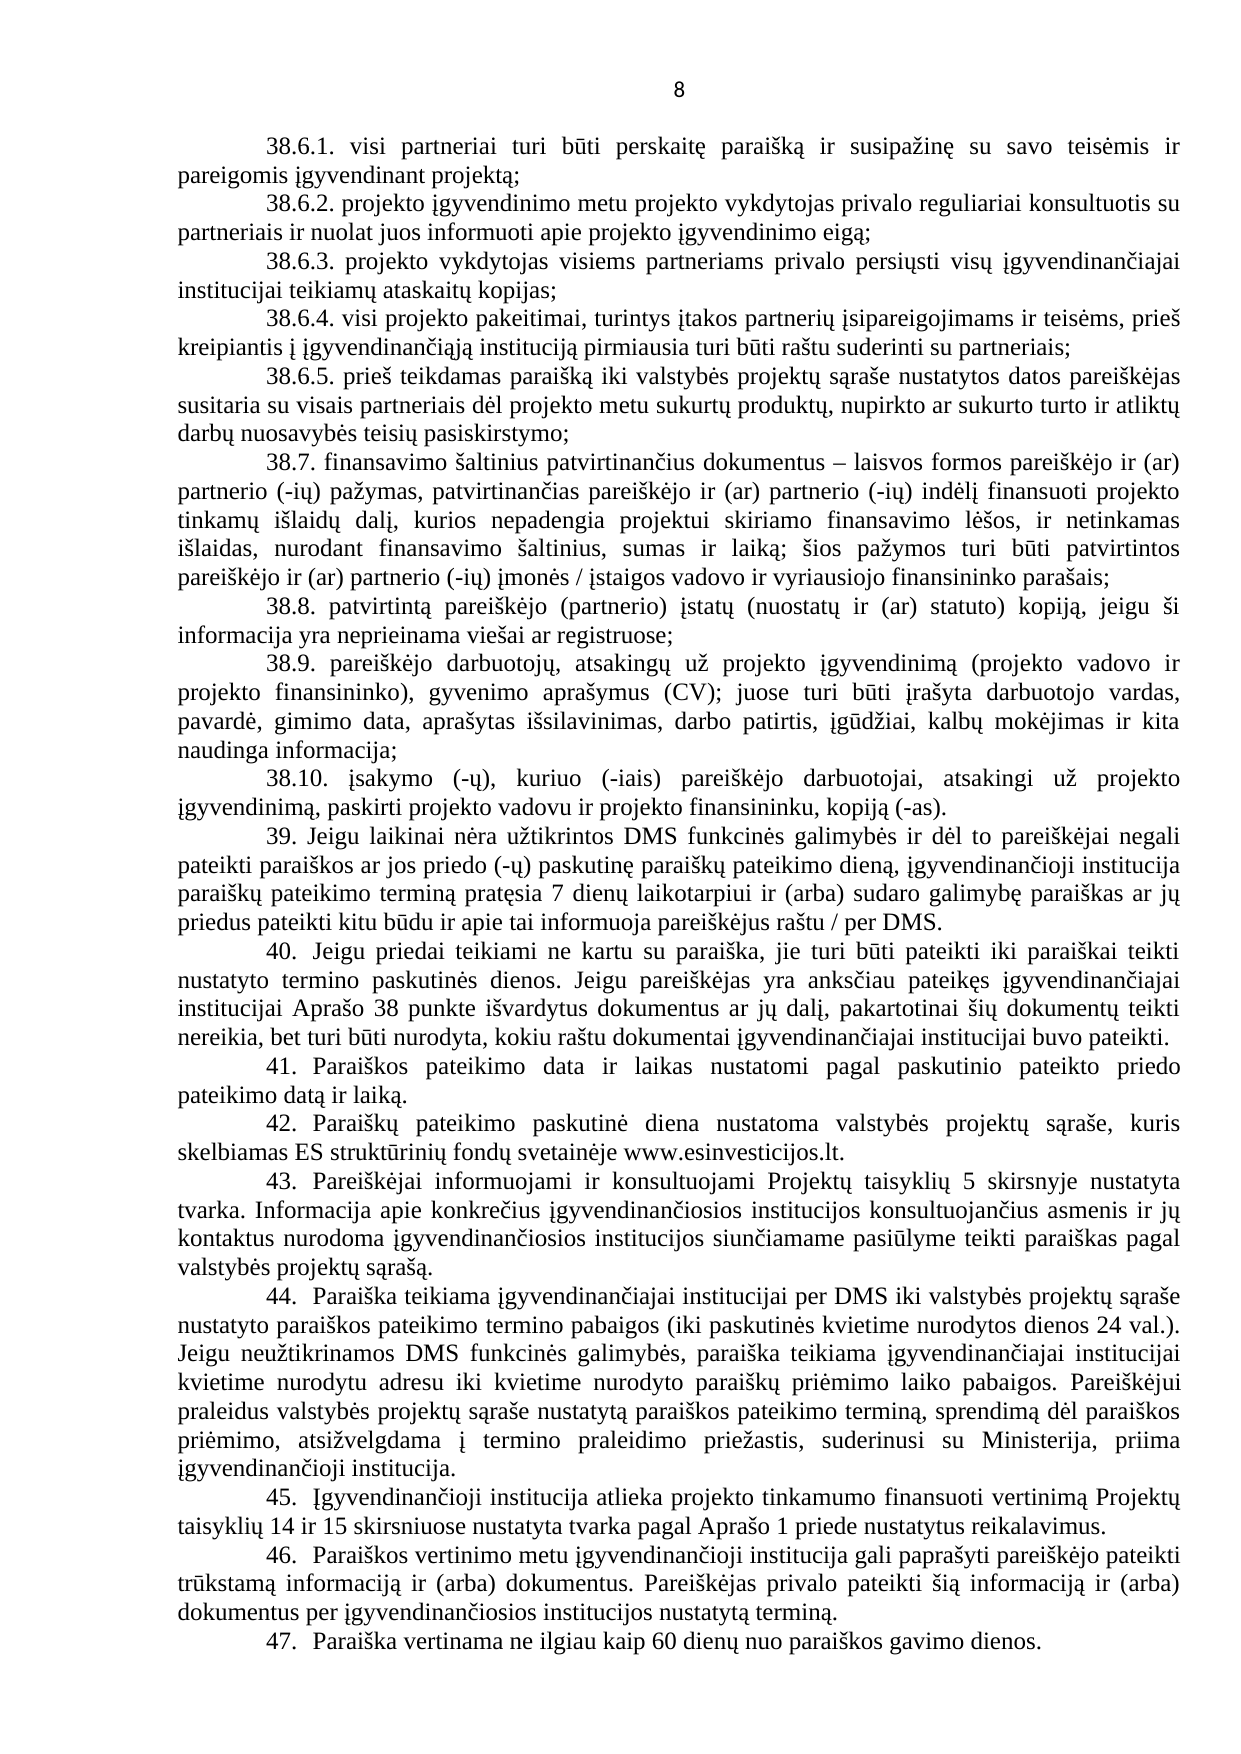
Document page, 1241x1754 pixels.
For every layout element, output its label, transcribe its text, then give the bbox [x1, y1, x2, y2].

text 38.8. patvirtintą pareiškėjo (partnerio) įstatų (nuostatų ir (ar) statuto) kopiją, jeigu ši informacija yra neprieinama viešai ar registruose; [177, 591, 1181, 648]
text 38.10. įsakymo (-ų), kuriuo (-iais) pareiškėjo darbuotojai, atsakingi už projekto įgyvendinimą, paskirti projekto vadovu ir projekto finansininku, kopiją (-as). [177, 763, 1181, 821]
text 41. Paraiškos pateikimo data ir laikas nustatomi pagal paskutinio pateikto priedo pateikimo datą ir laiką. [177, 1051, 1181, 1108]
text 47. Paraiška vertinama ne ilgiau kaip 60 dienų nuo paraiškos gavimo dienos. [177, 1626, 1181, 1655]
text 38.6.3. projekto vykdytojas visiems partneriams privalo persiųsti visų įgyvendinančiajai institucijai teikiamų ataskaitų kopijas; [177, 246, 1181, 303]
text 39. Jeigu laikinai nėra užtikrintos DMS funkcinės galimybės ir dėl to pareiškėjai negali pateikti paraiškos ar jos priedo (-ų) paskutinę paraiškų pateikimo dieną, įgyvendinančioji institucija paraiškų pateikimo terminą pratęsia 7 dienų laikotarpiui ir (arba) sudaro galimybę paraiškas ar jų priedus pateikti kitu būdu ir apie tai informuoja pareiškėjus raštu / per DMS. [177, 821, 1181, 936]
text 38.9. pareiškėjo darbuotojų, atsakingų už projekto įgyvendinimą (projekto vadovo ir projekto finansininko), gyvenimo aprašymus (CV); juose turi būti įrašyta darbuotojo vardas, pavardė, gimimo data, aprašytas išsilavinimas, darbo patirtis, įgūdžiai, kalbų mokėjimas ir kita naudinga informacija; [177, 648, 1181, 763]
text 46. Paraiškos vertinimo metu įgyvendinančioji institucija gali paprašyti pareiškėjo pateikti trūkstamą informaciją ir (arba) dokumentus. Pareiškėjas privalo pateikti šią informaciją ir (arba) dokumentus per įgyvendinančiosios institucijos nustatytą terminą. [177, 1540, 1181, 1626]
text 38.6.1. visi partneriai turi būti perskaitę paraišką ir susipažinę su savo teisėmis ir pareigomis įgyvendinant projektą; [177, 131, 1181, 188]
text 42. Paraiškų pateikimo paskutinė diena nustatoma valstybės projektų sąraše, kuris skelbiamas ES struktūrinių fondų svetainėje www.esinvesticijos.lt. [177, 1108, 1181, 1166]
text 38.6.4. visi projekto pakeitimai, turintys įtakos partnerių įsipareigojimams ir teisėms, prieš kreipiantis į įgyvendinančiąją instituciją pirmiausia turi būti raštu suderinti su partneriais; [177, 303, 1181, 361]
text 38.6.2. projekto įgyvendinimo metu projekto vykdytojas privalo reguliariai konsultuotis su partneriais ir nuolat juos informuoti apie projekto įgyvendinimo eigą; [177, 188, 1181, 246]
text 38.7. finansavimo šaltinius patvirtinančius dokumentus – laisvos formos pareiškėjo ir (ar) partnerio (-ių) pažymas, patvirtinančias pareiškėjo ir (ar) partnerio (-ių) indėlį finansuoti projekto tinkamų išlaidų dalį, kurios nepadengia projektui skiriamo finansavimo lėšos, ir netinkamas išlaidas, nurodant finansavimo šaltinius, sumas ir laiką; šios pažymos turi būti patvirtintos pareiškėjo ir (ar) partnerio (-ių) įmonės / įstaigos vadovo ir vyriausiojo finansininko parašais; [177, 447, 1181, 591]
text 38.6.5. prieš teikdamas paraišką iki valstybės projektų sąraše nustatytos datos pareiškėjas susitaria su visais partneriais dėl projekto metu sukurtų produktų, nupirkto ar sukurto turto ir atliktų darbų nuosavybės teisių pasiskirstymo; [177, 361, 1181, 447]
text 40. Jeigu priedai teikiami ne kartu su paraiška, jie turi būti pateikti iki paraiškai teikti nustatyto termino paskutinės dienos. Jeigu pareiškėjas yra anksčiau pateikęs įgyvendinančiajai institucijai Aprašo 38 punkte išvardytus dokumentus ar jų dalį, pakartotinai šių dokumentų teikti nereikia, bet turi būti nurodyta, kokiu raštu dokumentai įgyvendinančiajai institucijai buvo pateikti. [177, 936, 1181, 1051]
text 43. Pareiškėjai informuojami ir konsultuojami Projektų taisyklių 5 skirsnyje nustatyta tvarka. Informacija apie konkrečius įgyvendinančiosios institucijos konsultuojančius asmenis ir jų kontaktus nurodoma įgyvendinančiosios institucijos siunčiamame pasiūlyme teikti paraiškas pagal valstybės projektų sąrašą. [177, 1166, 1181, 1281]
text 45. Įgyvendinančioji institucija atlieka projekto tinkamumo finansuoti vertinimą Projektų taisyklių 14 ir 15 skirsniuose nustatyta tvarka pagal Aprašo 1 priede nustatytus reikalavimus. [177, 1482, 1181, 1540]
text 44. Paraiška teikiama įgyvendinančiajai institucijai per DMS iki valstybės projektų sąraše nustatyto paraiškos pateikimo termino pabaigos (iki paskutinės kvietime nurodytos dienos 24 val.). Jeigu neužtikrinamos DMS funkcinės galimybės, paraiška teikiama įgyvendinančiajai institucijai kvietime nurodytu adresu iki kvietime nurodyto paraiškų priėmimo laiko pabaigos. Pareiškėjui praleidus valstybės projektų sąraše nustatytą paraiškos pateikimo terminą, sprendimą dėl paraiškos priėmimo, atsižvelgdama į termino praleidimo priežastis, suderinusi su Ministerija, priima įgyvendinančioji institucija. [177, 1281, 1181, 1482]
